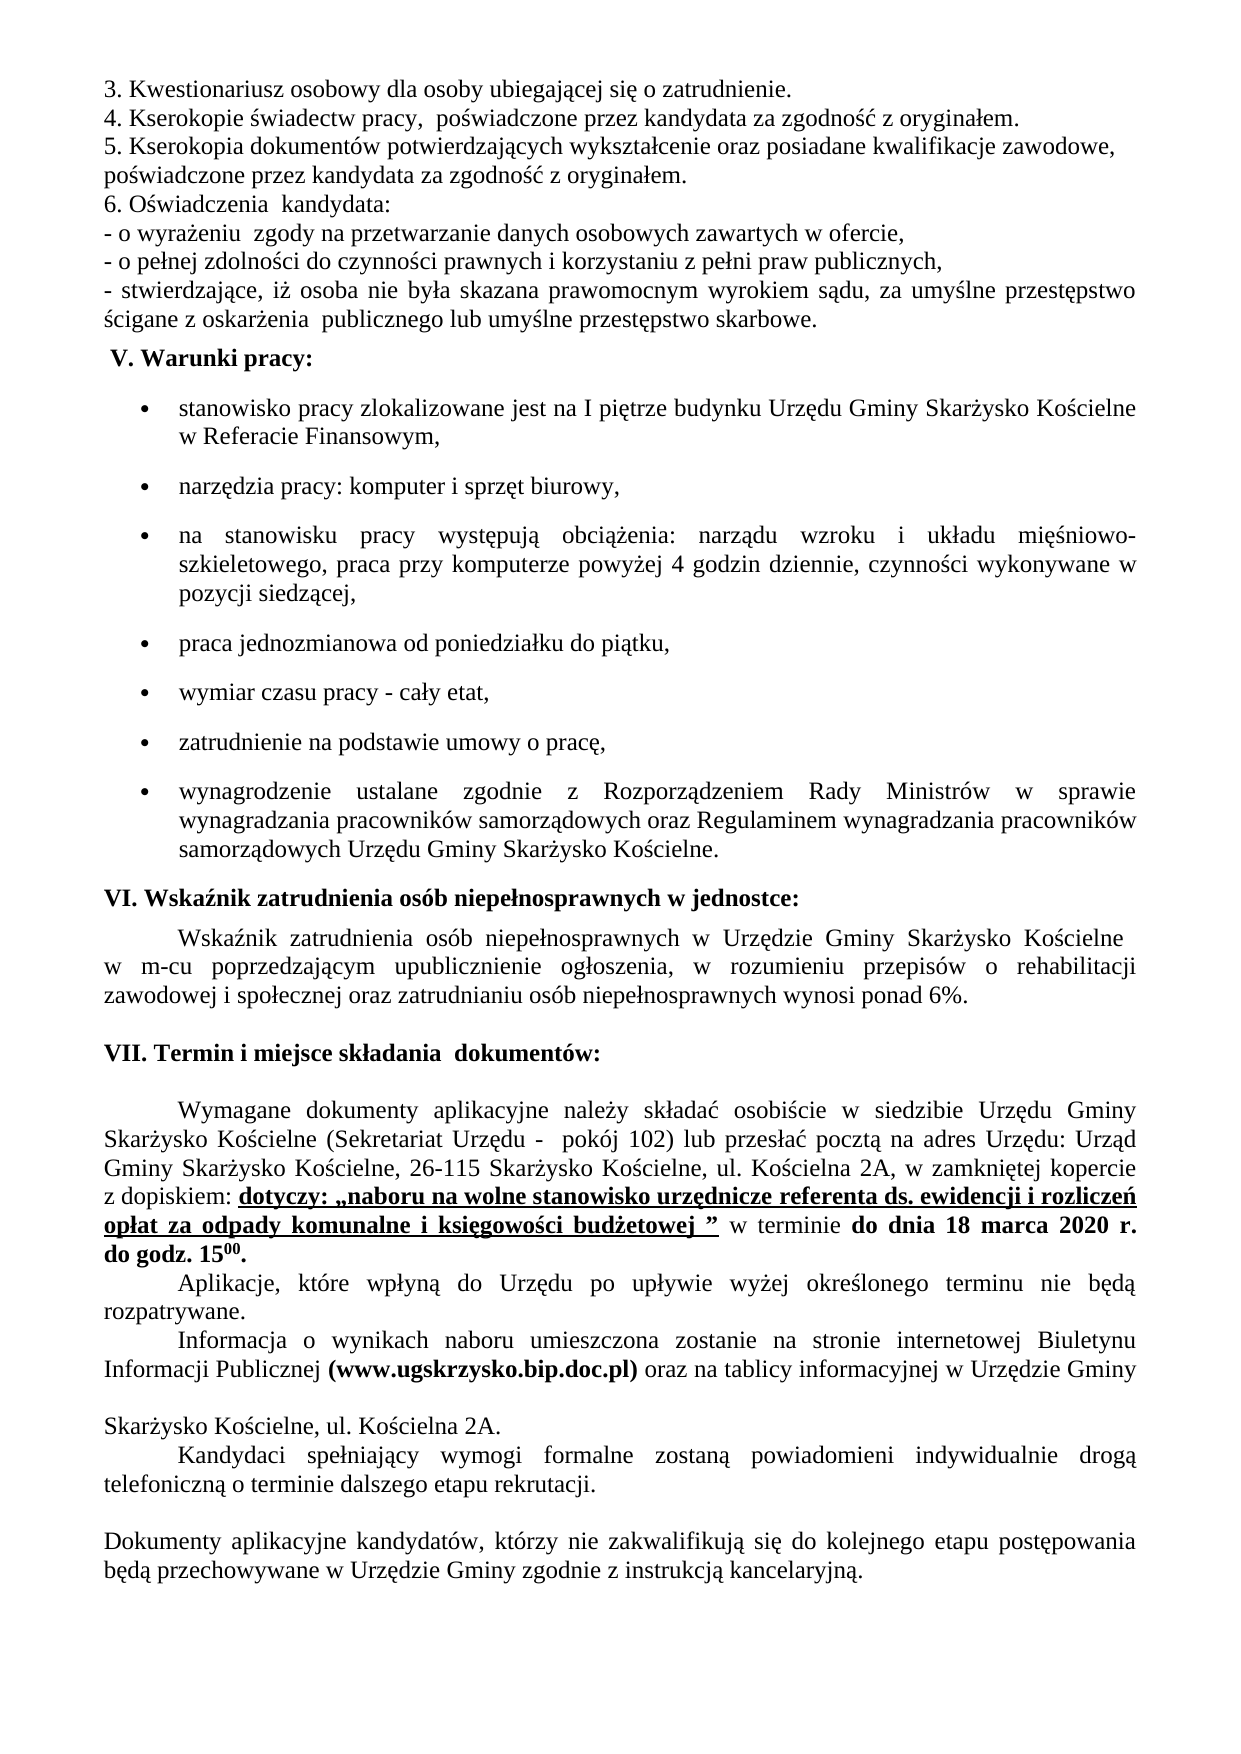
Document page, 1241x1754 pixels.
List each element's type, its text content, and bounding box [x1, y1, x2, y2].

list stanowisko pracy zlokalizowane jest na I piętrze budynku Urzędu Gminy Skarżysko Kościelne w Referacie Finansowym, [141, 393, 1137, 450]
text - o pełnej zdolności do czynności prawnych i korzystaniu z pełni praw publicznych, [103, 246, 1137, 275]
text VI. Wskaźnik zatrudnienia osób niepełnosprawnych w jednostce: [103, 883, 1137, 912]
text V. Warunki pracy: [103, 343, 1137, 372]
list praca jednozmianowa od poniedziałku do piątku, [141, 628, 1137, 656]
text Wskaźnik zatrudnienia osób niepełnosprawnych w Urzędzie Gminy Skarżysko Kościelne w m-cu poprzedzającym upublicznienie ogłoszenia, w rozumieniu przepisów o rehabilitacji zawodowej i społecznej oraz zatrudnianiu osób niepełnosprawnych wynosi ponad 6%. [103, 923, 1137, 1009]
text 5. Kserokopia dokumentów potwierdzających wykształcenie oraz posiadane kwalifikacje zawodowe, poświadczone przez kandydata za zgodność z oryginałem. [47, 131, 1137, 189]
list wynagrodzenie ustalane zgodnie z Rozporządzeniem Rady Ministrów w sprawie wynagradzania pracowników samorządowych oraz Regulaminem wynagradzania pracowników samorządowych Urzędu Gminy Skarżysko Kościelne. [141, 776, 1137, 863]
text Wymagane dokumenty aplikacyjne należy składać osobiście w siedzibie Urzędu Gminy Skarżysko Kościelne (Sekretariat Urzędu - pokój 102) lub przesłać pocztą na adres Urzędu: Urząd Gminy Skarżysko Kościelne, 26-115 Skarżysko Kościelne, ul. Kościelna 2A, w zamkniętej kopercie z dopiskiem: dotyczy: „naboru na wolne stanowisko urzędnicze referenta ds. ewidencji i rozliczeń opłat za odpady komunalne i księgowości budżetowej ” w terminie do dnia 18 marca 2020 r. do godz. 1500. [103, 1095, 1137, 1268]
text Dokumenty aplikacyjne kandydatów, którzy nie zakwalifikują się do kolejnego etapu postępowania będą przechowywane w Urzędzie Gminy zgodnie z instrukcją kancelaryjną. [103, 1526, 1137, 1584]
text VII. Termin i miejsce składania dokumentów: [103, 1038, 1137, 1066]
list wymiar czasu pracy - cały etat, [141, 677, 1137, 706]
list na stanowisku pracy występują obciążenia: narządu wzroku i układu mięśniowo-szkieletowego, praca przy komputerze powyżej 4 godzin dziennie, czynności wykonywane w pozycji siedzącej, [141, 521, 1137, 607]
text Kandydaci spełniający wymogi formalne zostaną powiadomieni indywidualnie drogą telefoniczną o terminie dalszego etapu rekrutacji. [103, 1440, 1137, 1498]
text - stwierdzające, iż osoba nie była skazana prawomocnym wyrokiem sądu, za umyślne przestępstwo ścigane z oskarżenia publicznego lub umyślne przestępstwo skarbowe. [103, 275, 1137, 333]
text 6. Oświadczenia kandydata: [47, 189, 1137, 218]
text - o wyrażeniu zgody na przetwarzanie danych osobowych zawartych w ofercie, [103, 218, 1137, 246]
list narzędzia pracy: komputer i sprzęt biurowy, [141, 471, 1137, 500]
text 4. Kserokopie świadectw pracy, poświadczone przez kandydata za zgodność z oryginałem. [0, 103, 1137, 131]
text Aplikacje, które wpłyną do Urzędu po upływie wyżej określonego terminu nie będą rozpatrywane. [103, 1268, 1137, 1325]
list zatrudnienie na podstawie umowy o pracę, [141, 727, 1137, 756]
text 3. Kwestionariusz osobowy dla osoby ubiegającej się o zatrudnienie. [0, 74, 1137, 103]
text Informacja o wynikach naboru umieszczona zostanie na stronie internetowej Biuletynu Informacji Publicznej (www.ugskrzysko.bip.doc.pl) oraz na tablicy informacyjnej w Urzędzie Gminy Skarżysko Kościelne, ul. Kościelna 2A. [103, 1325, 1137, 1440]
